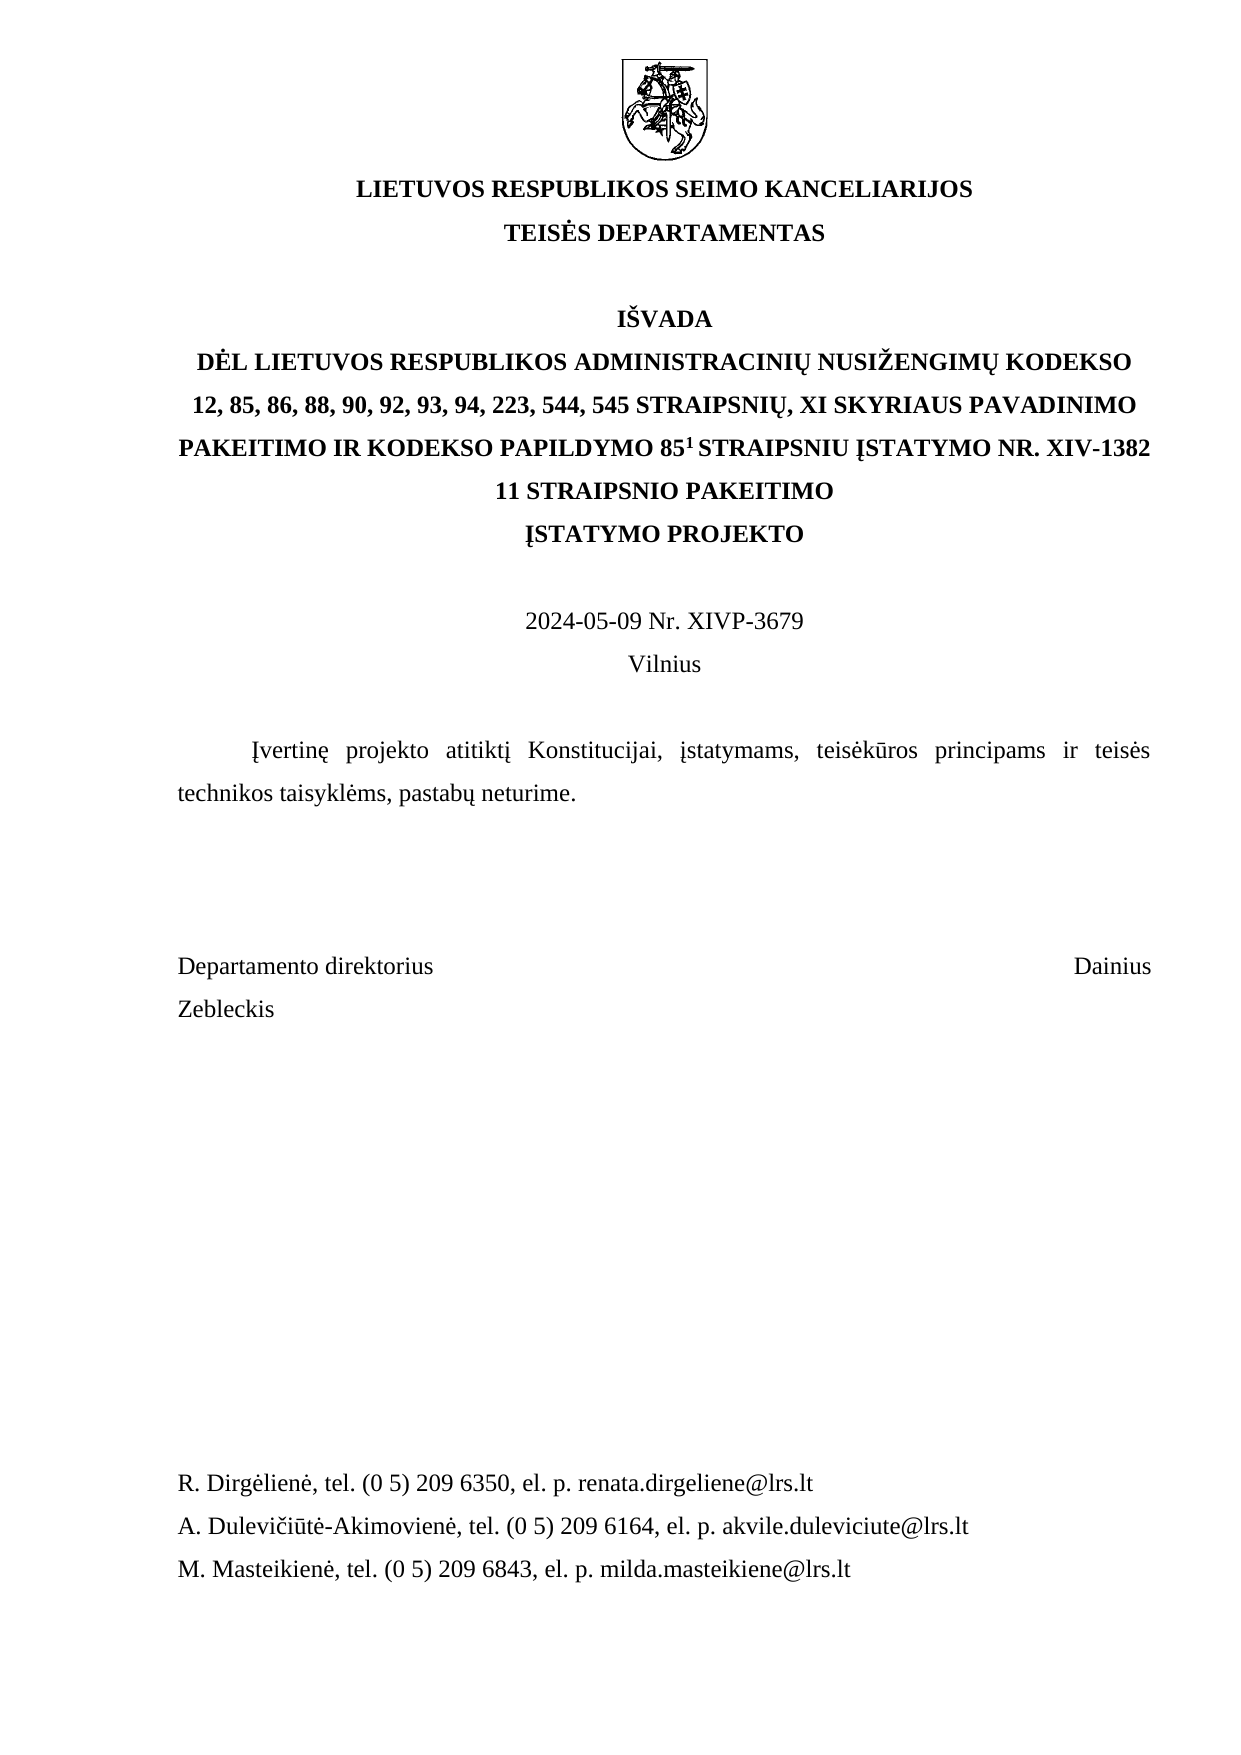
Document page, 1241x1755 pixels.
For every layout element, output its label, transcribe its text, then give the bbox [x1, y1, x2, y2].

text IŠVADA [177, 304, 1152, 333]
text Departamento direktorius Dainius Zebleckis [177, 951, 1152, 1023]
text Vilnius [177, 649, 1152, 678]
text Įvertinę projekto atitiktį Konstitucijai, įstatymams, teisėkūros principams ir teisės technikos taisyklėms, pastabų neturime. [177, 735, 1152, 807]
text A. Dulevičiūtė-Akimovienė, tel. (0 5) 209 6164, el. p. akvile.duleviciute@lrs.lt [177, 1511, 1152, 1540]
subtitle TEISĖS DEPARTAMENTAS [177, 218, 1152, 246]
text M. Masteikienė, tel. (0 5) 209 6843, el. p. milda.masteikiene@lrs.lt [177, 1554, 1152, 1583]
text 2024-05-09 Nr. XIVP-3679 [177, 606, 1152, 634]
text DĖL LIETUVOS RESPUBLIKOS ADMINISTRACINIŲ NUSIŽENGIMŲ KODEKSO [177, 347, 1152, 376]
text ĮSTATYMO PROJEKTO [177, 519, 1152, 548]
text R. Dirgėlienė, tel. (0 5) 209 6350, el. p. renata.dirgeliene@lrs.lt [177, 1468, 1152, 1497]
text 12, 85, 86, 88, 90, 92, 93, 94, 223, 544, 545 STRAIPSNIŲ, XI SKYRIAUS PAVADINIMO PAKEITIMO IR KODEKSO PAPILDYMO 851 STRAIPSNIU ĮSTATYMO NR. XIV-1382 11 STRAIPSNIO PAKEITIMO [177, 390, 1152, 505]
text LIETUVOS RESPUBLIKOS SEIMO KANCELIARIJOS [177, 174, 1152, 203]
